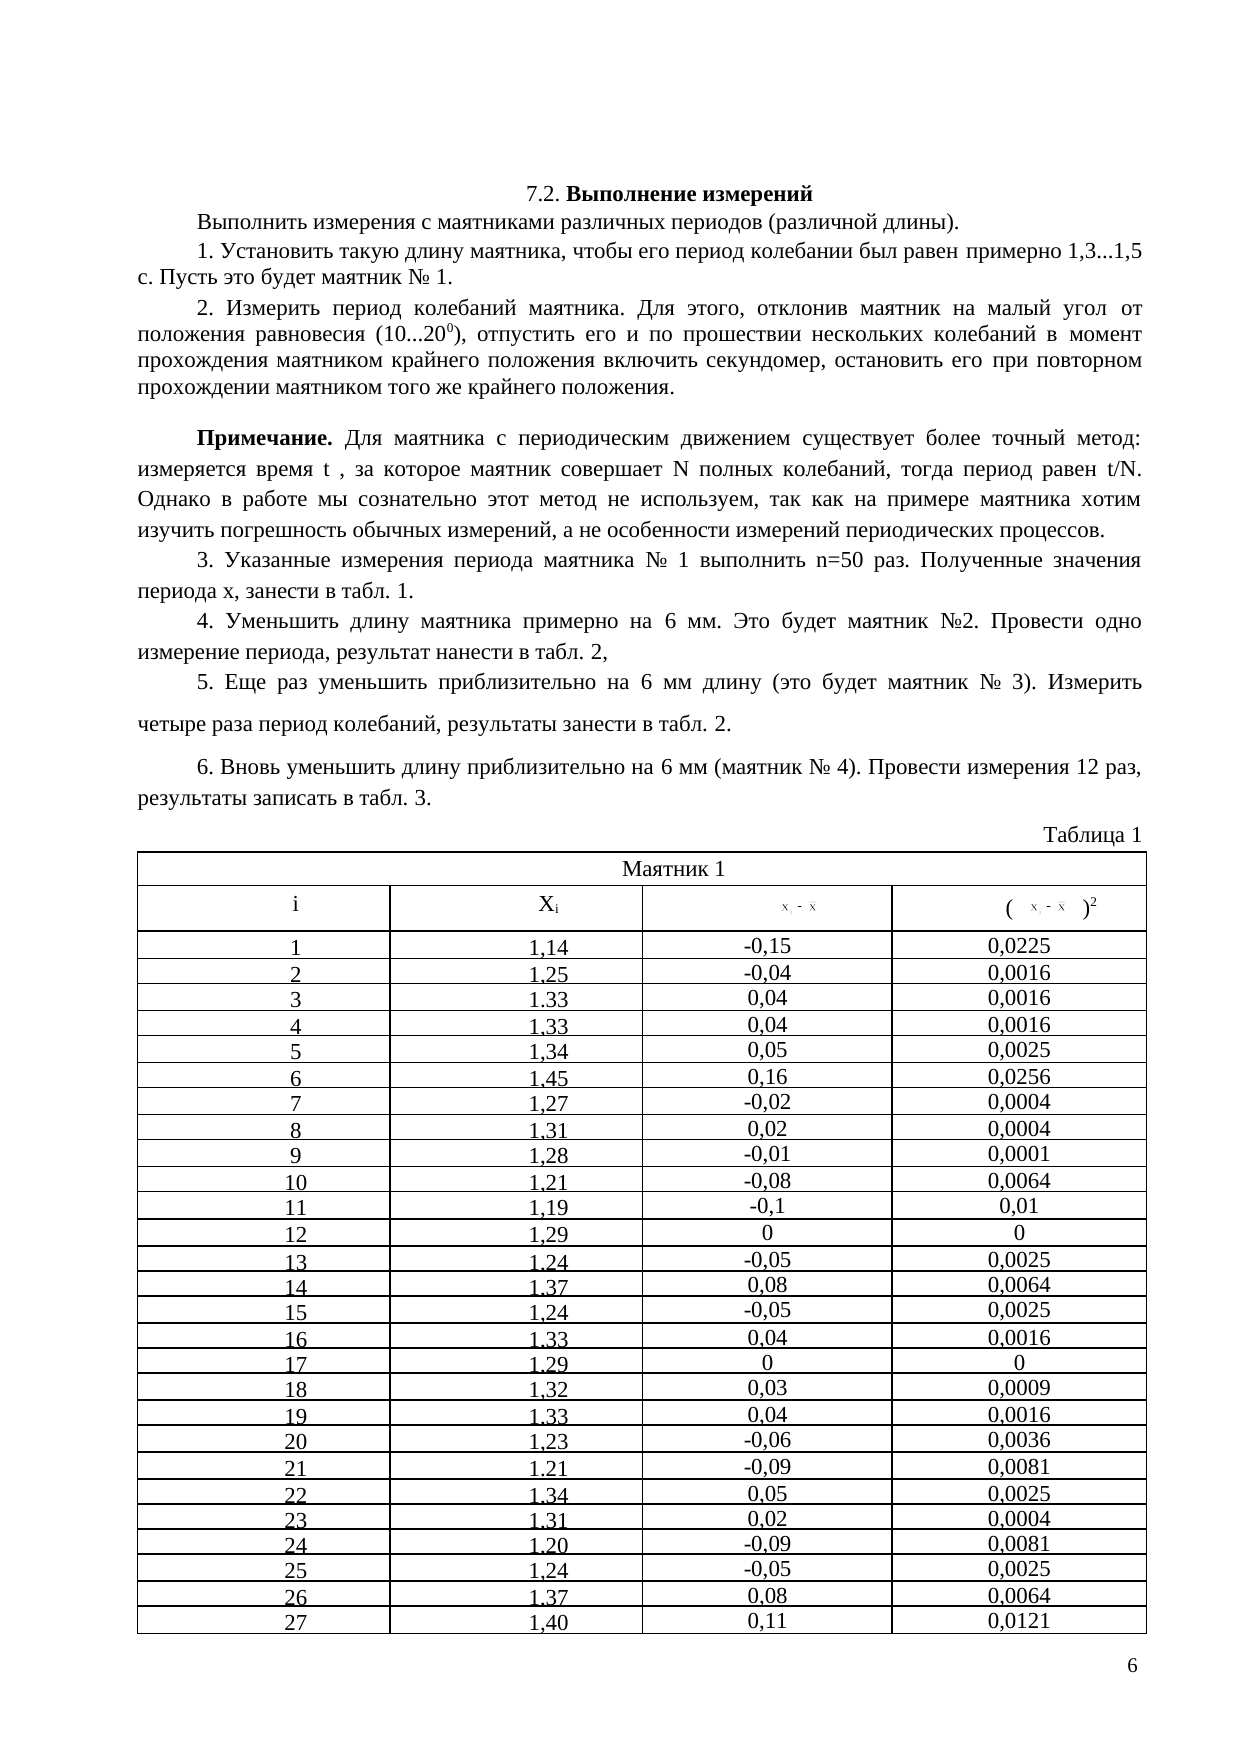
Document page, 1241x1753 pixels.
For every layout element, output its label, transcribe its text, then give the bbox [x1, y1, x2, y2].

table_cell 1,29 [391, 1349, 642, 1372]
table_cell 7 [138, 1088, 389, 1114]
table_cell 1,33 [391, 1324, 642, 1347]
table_cell 1,29 [391, 1220, 642, 1245]
table_cell 17 [138, 1349, 389, 1372]
table_cell 1,45 [391, 1063, 642, 1087]
table_cell 16 [138, 1324, 389, 1347]
text 4. Уменьшить длину маятника примерно на 6 мм. Это будет маятник №2. Провести одно измерение периода, результат нанести в табл. 2, [137, 607, 1142, 664]
table_cell 3 [138, 984, 389, 1009]
table_cell -0,1 [643, 1192, 891, 1218]
table_cell 0 [893, 1220, 1146, 1245]
text Выполнить измерения с маятниками различных периодов (различной длины). [137, 208, 1142, 235]
table_cell 0 [893, 1349, 1146, 1372]
table_cell 0,02 [643, 1505, 891, 1528]
table_cell 18 [138, 1374, 389, 1399]
table_cell 1,24 [391, 1247, 642, 1270]
table_cell 0,0025 [893, 1036, 1146, 1062]
table_cell 0,16 [643, 1063, 891, 1087]
table_cell 8 [138, 1115, 389, 1139]
text 6. Вновь уменьшить длину приблизительно на 6 мм (маятник № 4). Провести измерения 12 раз, результаты записать в табл. 3. [137, 753, 1142, 810]
table_cell 0,0001 [893, 1140, 1146, 1166]
text 3. Указанные измерения периода маятника № 1 выполнить n=50 раз. Полученные значения периода х, занести в табл. 1. [137, 546, 1142, 603]
table_cell -0,04 [643, 959, 891, 982]
table_cell 1,14 [391, 932, 642, 957]
table_cell 6 [138, 1063, 389, 1087]
table_cell 25 [138, 1555, 389, 1580]
table_cell -0,09 [643, 1453, 891, 1478]
table_cell 1,19 [391, 1192, 642, 1218]
table_cell 0,0025 [893, 1480, 1146, 1503]
table_cell -0,02 [643, 1088, 891, 1114]
table_cell 0,0025 [893, 1297, 1146, 1322]
table_cell 1.33 [391, 984, 642, 1009]
table_header Маятник 1 [138, 853, 1146, 884]
table_cell 0,08 [643, 1582, 891, 1605]
table_cell 0,11 [643, 1607, 891, 1632]
table_cell 0,0025 [893, 1555, 1146, 1580]
table_cell 0,0016 [893, 1011, 1146, 1034]
table_cell -0,05 [643, 1555, 891, 1580]
table_cell 20 [138, 1426, 389, 1451]
text 1. Установить такую длину маятника, чтобы его период колебании был равен примерно 1,3...1,5 с. Пусть это будет маятник № 1. [137, 237, 1142, 289]
table_cell 0,02 [643, 1115, 891, 1139]
table_cell 1,21 [391, 1167, 642, 1191]
table_cell 21 [138, 1453, 389, 1478]
table_cell 15 [138, 1297, 389, 1322]
table_cell 1,33 [391, 1401, 642, 1424]
table_cell 0,0009 [893, 1374, 1146, 1399]
table_cell 19 [138, 1401, 389, 1424]
table_cell 0,03 [643, 1374, 891, 1399]
table_cell -0,06 [643, 1426, 891, 1451]
text Таблица 1 [137, 821, 1142, 847]
table_cell 13 [138, 1247, 389, 1270]
table_cell 0,0025 [893, 1247, 1146, 1270]
table_cell 0,04 [643, 1011, 891, 1034]
table_cell 14 [138, 1272, 389, 1295]
table_cell 1 [138, 932, 389, 957]
table_cell 4 [138, 1011, 389, 1034]
table_cell 0,0016 [893, 984, 1146, 1009]
table_cell 0,0016 [893, 959, 1146, 982]
table_cell i [138, 886, 389, 930]
table_cell 0,05 [643, 1036, 891, 1062]
table_cell [643, 886, 891, 930]
table_cell 11 [138, 1192, 389, 1218]
table_cell 26 [138, 1582, 389, 1605]
table_cell 0,0064 [893, 1167, 1146, 1191]
table_cell 0,0036 [893, 1426, 1146, 1451]
table_cell -0,01 [643, 1140, 891, 1166]
table_cell 0,05 [643, 1480, 891, 1503]
table_cell 1,25 [391, 959, 642, 982]
table_cell Xi [391, 886, 642, 930]
table_cell 1,34 [391, 1480, 642, 1503]
table_cell 10 [138, 1167, 389, 1191]
table_cell 1.21 [391, 1453, 642, 1478]
table_cell 1,31 [391, 1505, 642, 1528]
table_cell 1,34 [391, 1036, 642, 1062]
table_cell 24 [138, 1530, 389, 1553]
table_cell 23 [138, 1505, 389, 1528]
table_cell 9 [138, 1140, 389, 1166]
table_cell 1,37 [391, 1272, 642, 1295]
table_cell 0,0121 [893, 1607, 1146, 1632]
table_cell 1,24 [391, 1555, 642, 1580]
text 7.2. Выполнение измерений [137, 180, 1142, 206]
table_cell 27 [138, 1607, 389, 1632]
table_cell 0,0064 [893, 1272, 1146, 1295]
table_cell 0,0256 [893, 1063, 1146, 1087]
table_cell 0,0064 [893, 1582, 1146, 1605]
table_cell 0,0016 [893, 1324, 1146, 1347]
table_cell 1,24 [391, 1297, 642, 1322]
table_cell 0,0081 [893, 1453, 1146, 1478]
table_cell 0,0004 [893, 1115, 1146, 1139]
table_cell 0,0004 [893, 1088, 1146, 1114]
table_cell -0,09 [643, 1530, 891, 1553]
table_cell 0,04 [643, 984, 891, 1009]
table_cell 1,20 [391, 1530, 642, 1553]
table_cell 0,0081 [893, 1530, 1146, 1553]
table_cell -0,15 [643, 932, 891, 957]
table_cell -0,05 [643, 1247, 891, 1270]
table_cell 0,01 [893, 1192, 1146, 1218]
table_cell 0 [643, 1220, 891, 1245]
text 5. Еще раз уменьшить приблизительно на 6 мм длину (это будет маятник № 3). Измерить четыре раза период колебаний, результаты занести в табл. 2. [137, 668, 1142, 736]
table_cell ()2 [893, 886, 1146, 930]
table_cell 0,0004 [893, 1505, 1146, 1528]
text Примечание. Для маятника с периодическим движением существует более точный метод: измеряется время t , за которое маятник совершает N полных колебаний, тогда период равен t/N. Однако в работе мы сознательно этот метод не используем, так как на примере маятника хотим изучить погрешность обычных измерений, а не особенности измерений периодических процессов. [137, 424, 1142, 542]
table_cell 1,27 [391, 1088, 642, 1114]
table_cell 1,32 [391, 1374, 642, 1399]
table_cell 5 [138, 1036, 389, 1062]
text 2. Измерить период колебаний маятника. Для этого, отклонив маятник на малый угол от положения равновесия (10...200), отпустить его и по прошествии нескольких колебаний в момент прохождения маятником крайнего положения включить секундомер, остановить его при повторном прохождении маятником того же крайнего положения. [137, 294, 1142, 399]
table_cell 1,37 [391, 1582, 642, 1605]
table_cell 0 [643, 1349, 891, 1372]
table_cell -0,08 [643, 1167, 891, 1191]
table_cell 2 [138, 959, 389, 982]
table_cell 22 [138, 1480, 389, 1503]
table_cell 0,04 [643, 1401, 891, 1424]
table_cell 0,08 [643, 1272, 891, 1295]
table_cell 12 [138, 1220, 389, 1245]
table_cell 1,33 [391, 1011, 642, 1034]
table_cell -0,05 [643, 1297, 891, 1322]
table_cell 1,23 [391, 1426, 642, 1451]
table_cell 0,0225 [893, 932, 1146, 957]
table_cell 0,0016 [893, 1401, 1146, 1424]
table_cell 1,28 [391, 1140, 642, 1166]
table_cell 1,40 [391, 1607, 642, 1632]
table_cell 1,31 [391, 1115, 642, 1139]
table_cell 0,04 [643, 1324, 891, 1347]
